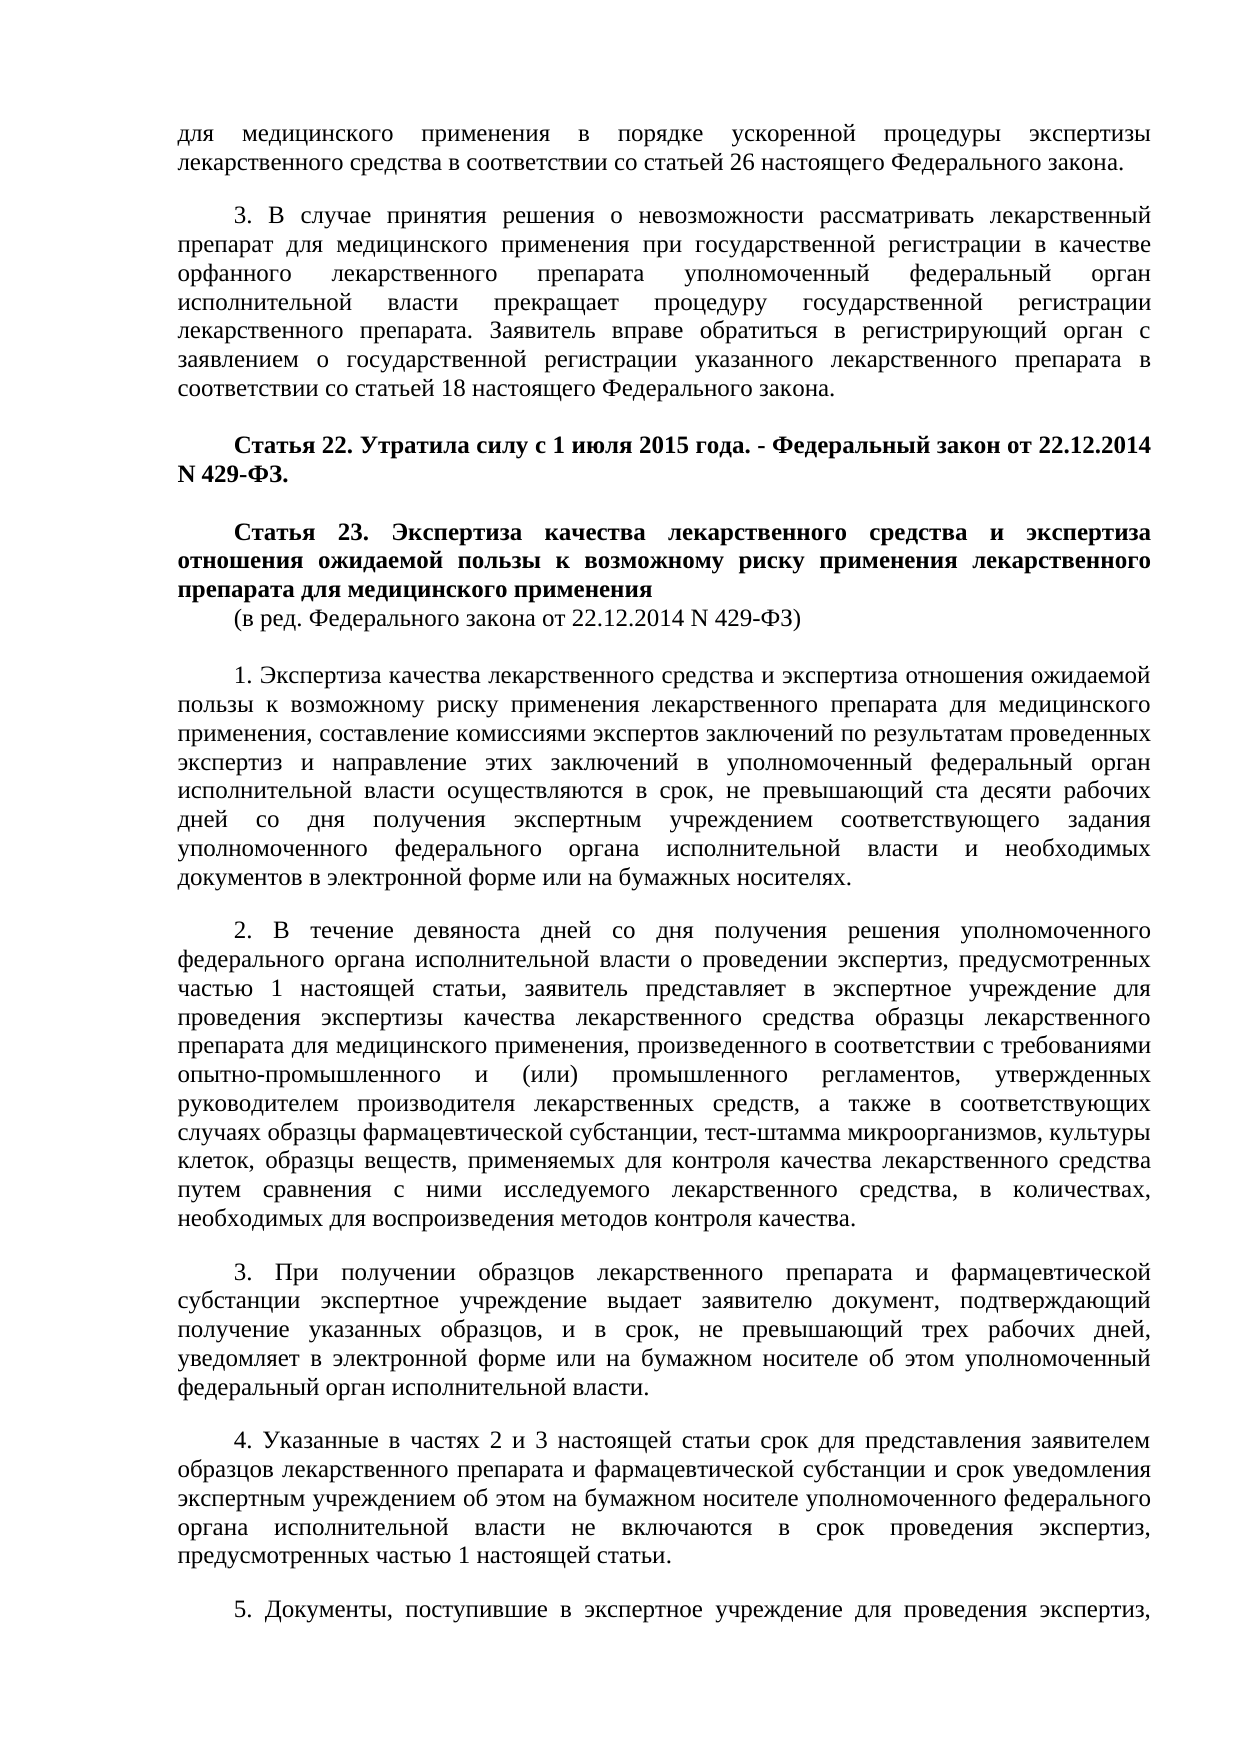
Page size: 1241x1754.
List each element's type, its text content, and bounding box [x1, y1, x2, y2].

text для медицинского применения в порядке ускоренной процедуры экспертизы лекарственного средства в соответствии со статьей 26 настоящего Федерального закона. [177, 118, 1152, 176]
text 2. В течение девяноста дней со дня получения решения уполномоченного федерального органа исполнительной власти о проведении экспертиз, предусмотренных частью 1 настоящей статьи, заявитель представляет в экспертное учреждение для проведения экспертизы качества лекарственного средства образцы лекарственного препарата для медицинского применения, произведенного в соответствии с требованиями опытно-промышленного и (или) промышленного регламентов, утвержденных руководителем производителя лекарственных средств, а также в соответствующих случаях образцы фармацевтической субстанции, тест-штамма микроорганизмов, культуры клеток, образцы веществ, применяемых для контроля качества лекарственного средства путем сравнения с ними исследуемого лекарственного средства, в количествах, необходимых для воспроизведения методов контроля качества. [177, 916, 1152, 1232]
text 3. При получении образцов лекарственного препарата и фармацевтической субстанции экспертное учреждение выдает заявителю документ, подтверждающий получение указанных образцов, и в срок, не превышающий трех рабочих дней, уведомляет в электронной форме или на бумажном носителе об этом уполномоченный федеральный орган исполнительной власти. [177, 1257, 1152, 1401]
text 3. В случае принятия решения о невозможности рассматривать лекарственный препарат для медицинского применения при государственной регистрации в качестве орфанного лекарственного препарата уполномоченный федеральный орган исполнительной власти прекращает процедуру государственной регистрации лекарственного препарата. Заявитель вправе обратиться в регистрирующий орган с заявлением о государственной регистрации указанного лекарственного препарата в соответствии со статьей 18 настоящего Федерального закона. [177, 201, 1152, 402]
text (в ред. Федерального закона от 22.12.2014 N 429-ФЗ) [177, 603, 1152, 632]
text 4. Указанные в частях 2 и 3 настоящей статьи срок для представления заявителем образцов лекарственного препарата и фармацевтической субстанции и срок уведомления экспертным учреждением об этом на бумажном носителе уполномоченного федерального органа исполнительной власти не включаются в срок проведения экспертиз, предусмотренных частью 1 настоящей статьи. [177, 1426, 1152, 1569]
title Статья 22. Утратила силу с 1 июля 2015 года. - Федеральный закон от 22.12.2014 N 429-ФЗ. [177, 431, 1152, 488]
text 1. Экспертиза качества лекарственного средства и экспертиза отношения ожидаемой пользы к возможному риску применения лекарственного препарата для медицинского применения, составление комиссиями экспертов заключений по результатам проведенных экспертиз и направление этих заключений в уполномоченный федеральный орган исполнительной власти осуществляются в срок, не превышающий ста десяти рабочих дней со дня получения экспертным учреждением соответствующего задания уполномоченного федерального органа исполнительной власти и необходимых документов в электронной форме или на бумажных носителях. [177, 661, 1152, 891]
title Статья 23. Экспертиза качества лекарственного средства и экспертиза отношения ожидаемой пользы к возможному риску применения лекарственного препарата для медицинского применения [177, 517, 1152, 603]
text 5. Документы, поступившие в экспертное учреждение для проведения экспертиз, [177, 1594, 1152, 1623]
